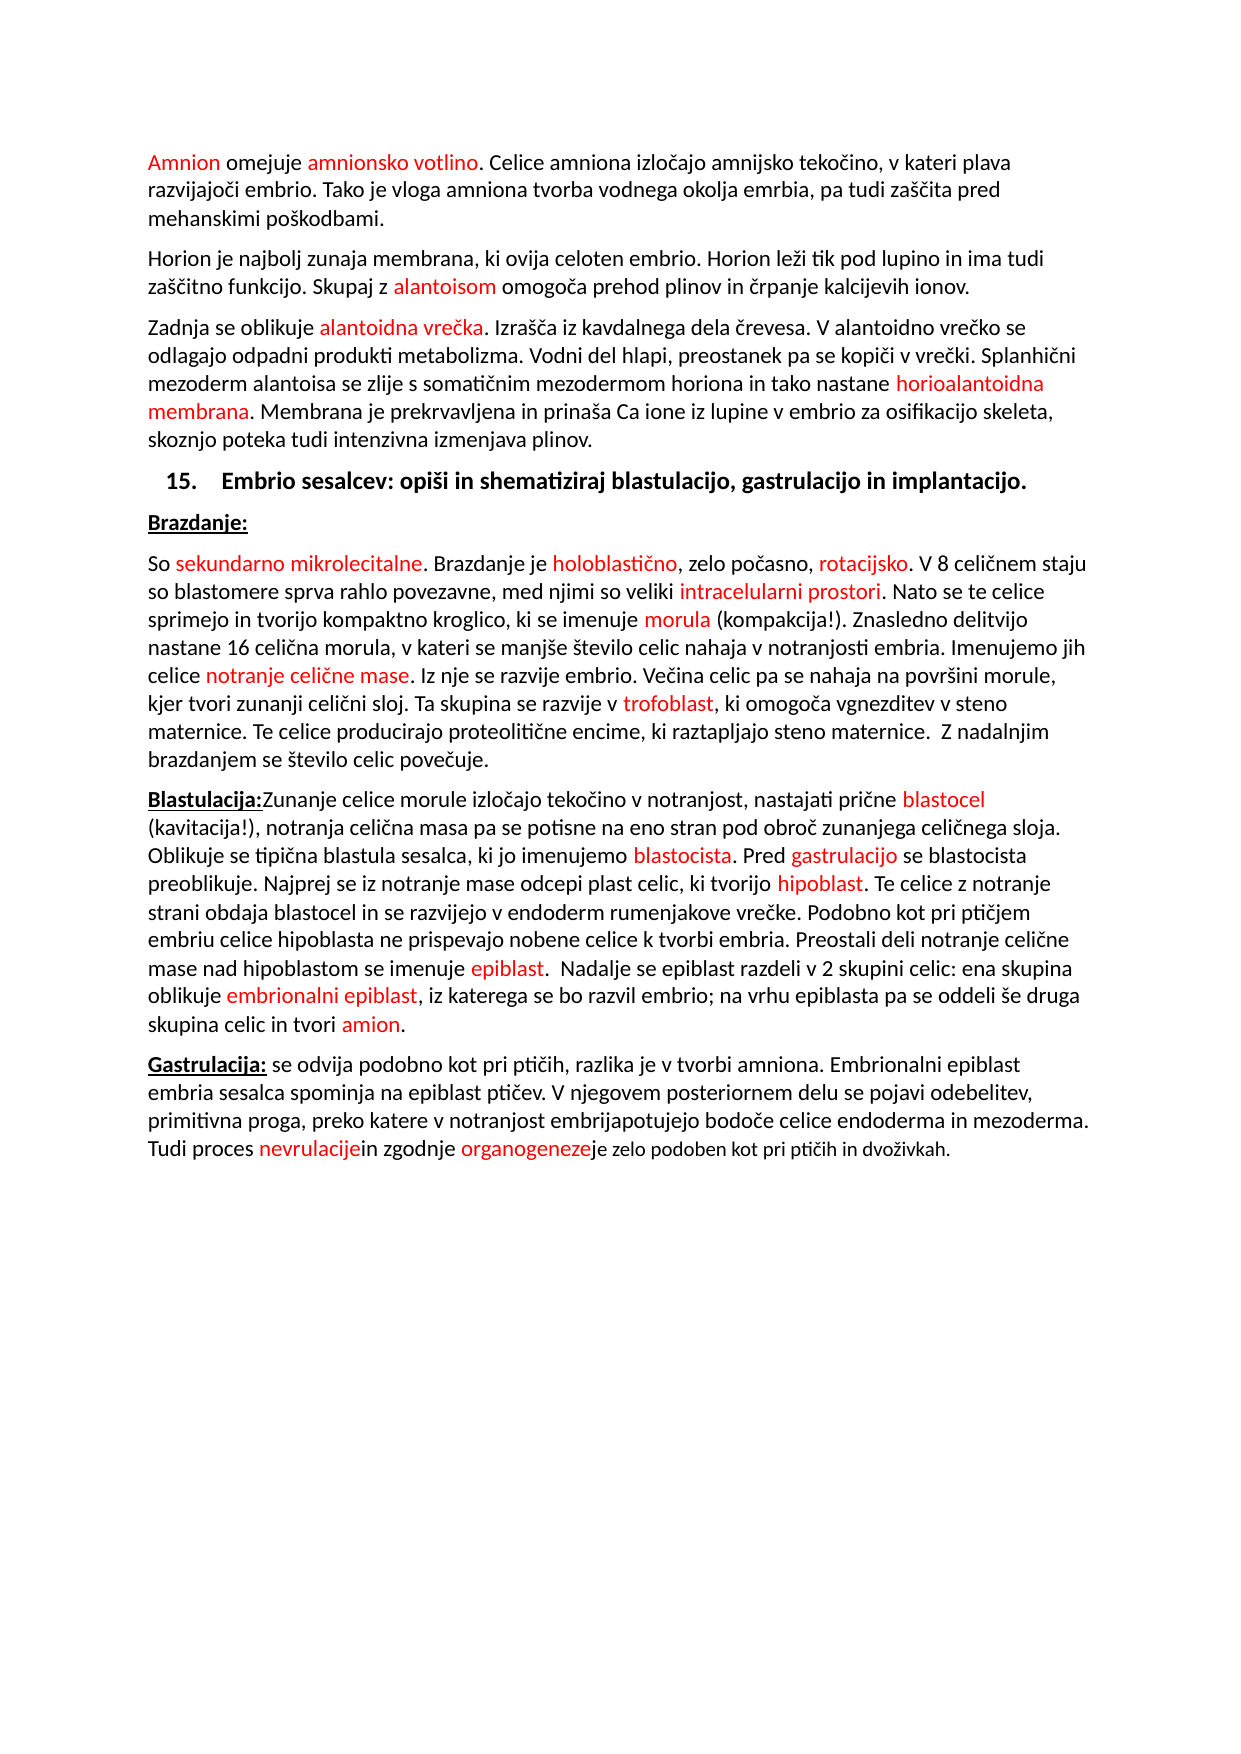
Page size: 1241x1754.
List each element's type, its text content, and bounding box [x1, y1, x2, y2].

text Amnion omejuje amnionsko votlino. Celice amniona izločajo amnijsko tekočino, v kateri plava razvijajoči embrio. Tako je vloga amniona tvorba vodnega okolja emrbia, pa tudi zaščita pred mehanskimi poškodbami. [148, 148, 1093, 232]
text Zadnja se oblikuje alantoidna vrečka. Izrašča iz kavdalnega dela črevesa. V alantoidno vrečko se odlagajo odpadni produkti metabolizma. Vodni del hlapi, preostanek pa se kopiči v vrečki. Splanhični mezoderm alantoisa se zlije s somatičnim mezodermom horiona in tako nastane horioalantoidna membrana. Membrana je prekrvavljena in prinaša Ca ione iz lupine v embrio za osifikacijo skeleta, skoznjo poteka tudi intenzivna izmenjava plinov. [148, 313, 1093, 453]
list So sekundarno mikrolecitalne. Brazdanje je holoblastično, zelo počasno, rotacijsko. V 8 celičnem staju so blastomere sprva rahlo povezavne, med njimi so veliki intracelularni prostori. Nato se te celice sprimejo in tvorijo kompaktno kroglico, ki se imenuje morula (kompakcija!). Znasledno delitvijo nastane 16 celična morula, v kateri se manjše število celic nahaja v notranjosti embria. Imenujemo jih celice notranje celične mase. Iz nje se razvije embrio. Večina celic pa se nahaja na površini morule, kjer tvori zunanji celični sloj. Ta skupina se razvije v trofoblast, ki omogoča vgnezditev v steno maternice. Te celice producirajo proteolitične encime, ki raztapljajo steno maternice. Z nadalnjim brazdanjem se število celic povečuje. [148, 549, 1093, 773]
list Blastulacija:Zunanje celice morule izločajo tekočino v notranjost, nastajati prične blastocel (kavitacija!), notranja celična masa pa se potisne na eno stran pod obroč zunanjega celičnega sloja. Oblikuje se tipična blastula sesalca, ki jo imenujemo blastocista. Pred gastrulacijo se blastocista preoblikuje. Najprej se iz notranje mase odcepi plast celic, ki tvorijo hipoblast. Te celice z notranje strani obdaja blastocel in se razvijejo v endoderm rumenjakove vrečke. Podobno kot pri ptičjem embriu celice hipoblasta ne prispevajo nobene celice k tvorbi embria. Preostali deli notranje celične mase nad hipoblastom se imenuje epiblast. Nadalje se epiblast razdeli v 2 skupini celic: ena skupina oblikuje embrionalni epiblast, iz katerega se bo razvil embrio; na vrhu epiblasta pa se oddeli še druga skupina celic in tvori amion. [148, 786, 1093, 1038]
list Embrio sesalcev: opiši in shematiziraj blastulacijo, gastrulacijo in implantacijo. [165, 465, 1093, 496]
list Gastrulacija: se odvija podobno kot pri ptičih, razlika je v tvorbi amniona. Embrionalni epiblast embria sesalca spominja na epiblast ptičev. V njegovem posteriornem delu se pojavi odebelitev, primitivna proga, preko katere v notranjost embrijapotujejo bodoče celice endoderma in mezoderma. Tudi proces nevrulacijein zgodnje organogenezeje zelo podoben kot pri ptičih in dvoživkah. [148, 1050, 1093, 1162]
text Horion je najbolj zunaja membrana, ki ovija celoten embrio. Horion leži tik pod lupino in ima tudi zaščitno funkcijo. Skupaj z alantoisom omogoča prehod plinov in črpanje kalcijevih ionov. [148, 244, 1093, 300]
list Brazdanje: [148, 508, 1093, 536]
